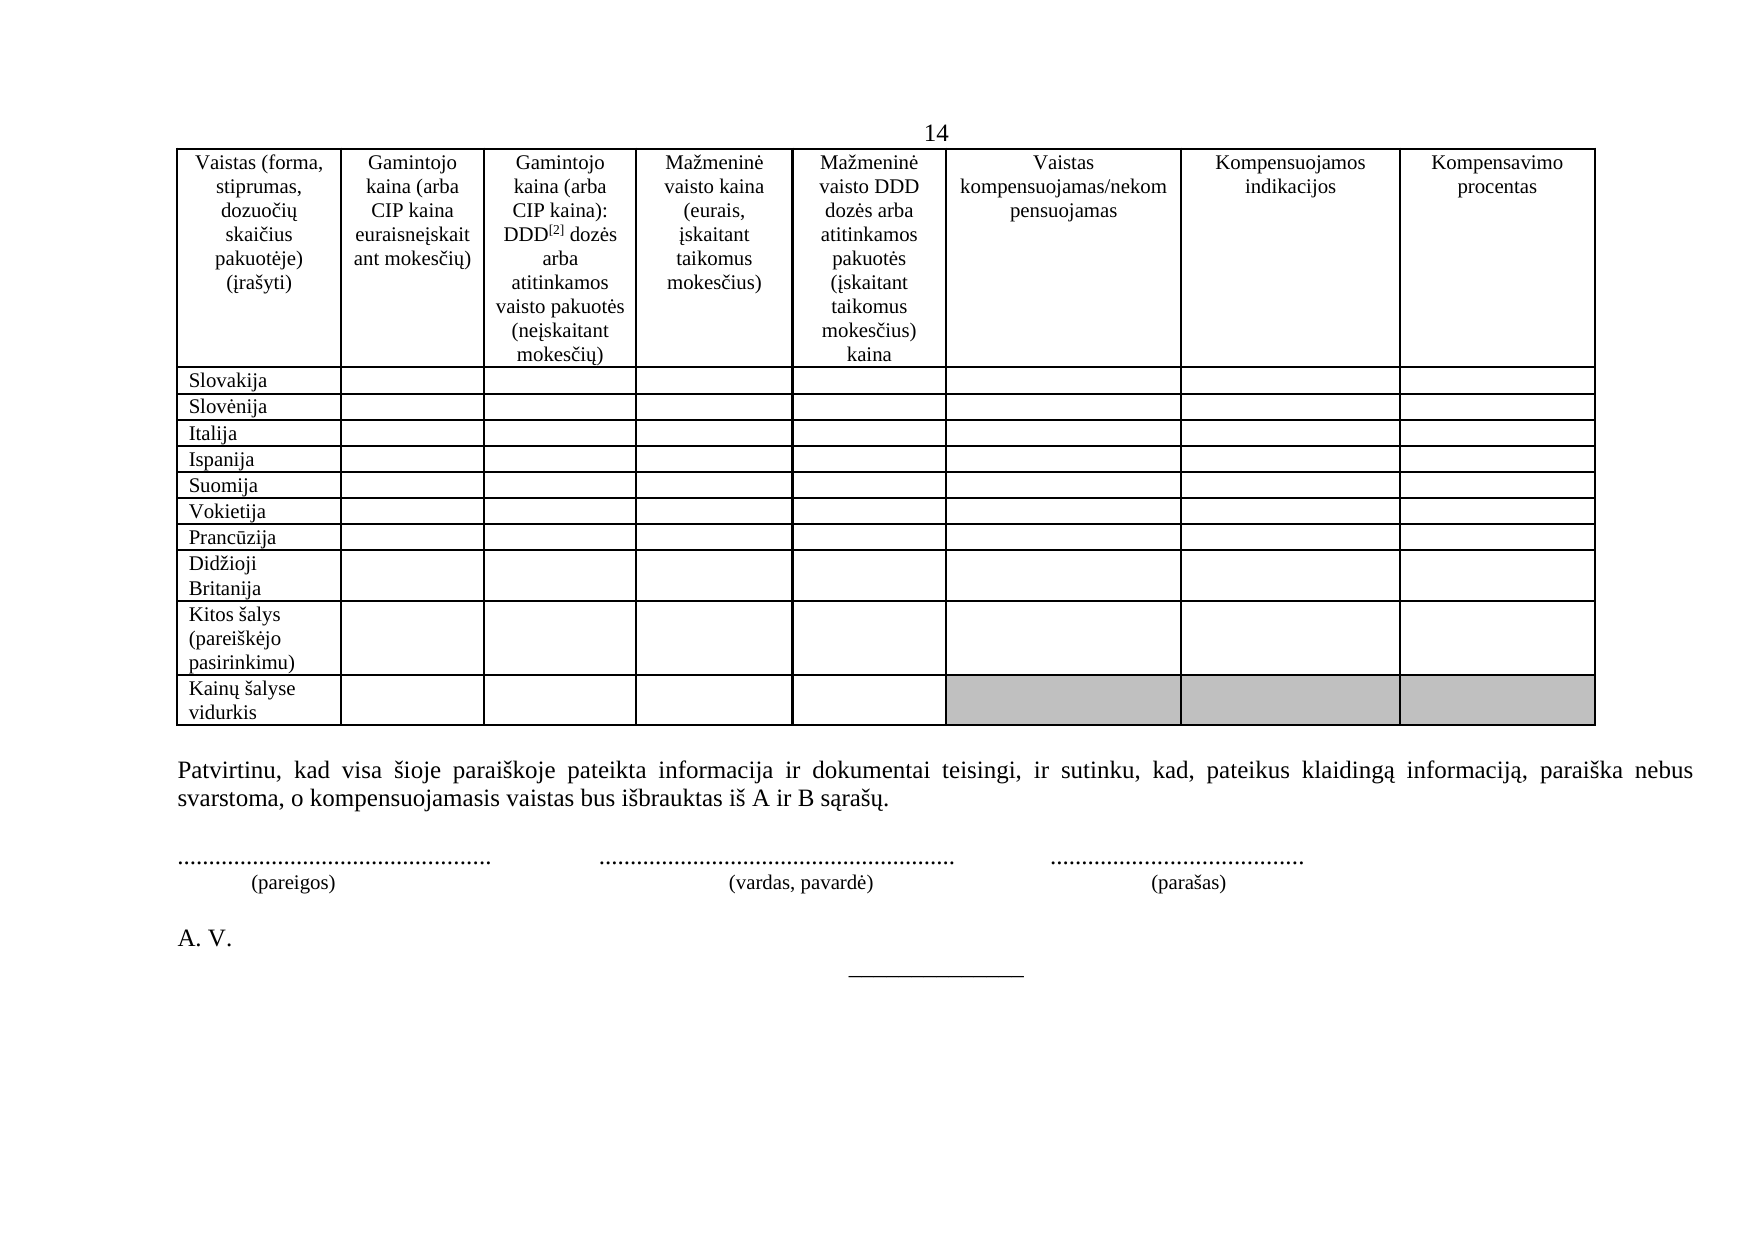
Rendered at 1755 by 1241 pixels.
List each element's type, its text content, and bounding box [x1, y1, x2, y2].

table_header Kompensavimo procentas [1401, 150, 1594, 366]
table_cell [794, 551, 945, 599]
table_cell [794, 499, 945, 523]
table_cell [1401, 395, 1594, 418]
table_cell [342, 421, 483, 445]
table_cell [637, 421, 791, 445]
table_cell Didžioji Britanija [178, 551, 340, 599]
table_cell [947, 602, 1180, 674]
table_cell [485, 421, 635, 445]
table_cell [794, 473, 945, 497]
table_cell Suomija [178, 473, 340, 497]
table_cell [1182, 676, 1399, 724]
table_header Mažmeninė vaisto kaina (eurais, įskaitant taikomus mokesčius) [637, 150, 791, 366]
table_cell [1182, 395, 1399, 418]
table_cell [1182, 602, 1399, 674]
table_cell [1401, 676, 1594, 724]
table_cell [485, 447, 635, 471]
table_cell [1401, 551, 1594, 599]
text ______________ [177, 951, 1695, 980]
table_cell [485, 473, 635, 497]
table_cell [1401, 602, 1594, 674]
table_cell [342, 676, 483, 724]
table_cell [794, 368, 945, 392]
table_header Gamintojo kaina (arba CIP kaina): DDD[2] dozės arba atitinkamos vaisto pakuotės (neįskaitant mokesčių) [485, 150, 635, 366]
text A. V. [177, 923, 1695, 951]
table_cell [1401, 368, 1594, 392]
table_cell [637, 676, 791, 724]
table_cell Ispanija [178, 447, 340, 471]
table_cell [1182, 421, 1399, 445]
table_cell [794, 525, 945, 549]
table_cell [794, 421, 945, 445]
table_cell [1182, 447, 1399, 471]
table_cell [1401, 473, 1594, 497]
table_header Vaistas (forma, stiprumas, dozuočių skaičius pakuotėje) (įrašyti) [178, 150, 340, 366]
table_cell [794, 676, 945, 724]
table_cell [342, 499, 483, 523]
table_cell Slovakija [178, 368, 340, 392]
table_cell [794, 395, 945, 418]
table_cell [485, 395, 635, 418]
table_cell [637, 368, 791, 392]
table_header Vaistas kompensuojamas/nekompensuojamas [947, 150, 1180, 366]
table_cell [1182, 499, 1399, 523]
table_cell [947, 676, 1180, 724]
table_cell [342, 395, 483, 418]
table_cell [794, 602, 945, 674]
table_cell [485, 499, 635, 523]
table_cell [637, 525, 791, 549]
table_cell [342, 368, 483, 392]
table_cell [485, 525, 635, 549]
table_cell Kitos šalys (pareiškėjo pasirinkimu) [178, 602, 340, 674]
table_cell [637, 395, 791, 418]
table_cell [342, 447, 483, 471]
table_cell Slovėnija [178, 395, 340, 418]
table_cell [947, 525, 1180, 549]
table_cell Italija [178, 421, 340, 445]
table_cell [947, 447, 1180, 471]
table_cell [1182, 473, 1399, 497]
table_cell [947, 473, 1180, 497]
table_cell [637, 602, 791, 674]
table_cell [1401, 499, 1594, 523]
table_header Mažmeninė vaisto DDD dozės arba atitinkamos pakuotės (įskaitant taikomus mokesčius) kaina [794, 150, 945, 366]
table_cell [342, 473, 483, 497]
table_cell [1182, 551, 1399, 599]
text (pareigos) (vardas, pavardė) (parašas) [177, 870, 1695, 894]
table_header Gamintojo kaina (arba CIP kaina euraisneįskaitant mokesčių) [342, 150, 483, 366]
table_cell [1401, 421, 1594, 445]
table_cell [485, 551, 635, 599]
table_header Kompensuojamos indikacijos [1182, 150, 1399, 366]
table_cell [1182, 525, 1399, 549]
table_cell [947, 551, 1180, 599]
table_cell [947, 395, 1180, 418]
table_cell [342, 551, 483, 599]
table_cell Prancūzija [178, 525, 340, 549]
table_cell [794, 447, 945, 471]
table_cell Kainų šalyse vidurkis [178, 676, 340, 724]
table_cell [342, 602, 483, 674]
table_cell [637, 551, 791, 599]
table_cell [947, 368, 1180, 392]
table_cell [1401, 525, 1594, 549]
table_cell Vokietija [178, 499, 340, 523]
table_cell [342, 525, 483, 549]
table_cell [1401, 447, 1594, 471]
table_cell [637, 473, 791, 497]
table_cell [1182, 368, 1399, 392]
table_cell [637, 447, 791, 471]
table_cell [485, 676, 635, 724]
table_cell [947, 421, 1180, 445]
text Patvirtinu, kad visa šioje paraiškoje pateikta informacija ir dokumentai teisingi, ir sutinku, kad, pateikus klaidingą informaciją, paraiška nebus svarstoma, o kompensuojamasis vaistas bus išbrauktas iš A ir B sąrašų. [177, 755, 1695, 812]
table_cell [637, 499, 791, 523]
table_cell [485, 368, 635, 392]
table_cell [947, 499, 1180, 523]
table_cell [485, 602, 635, 674]
